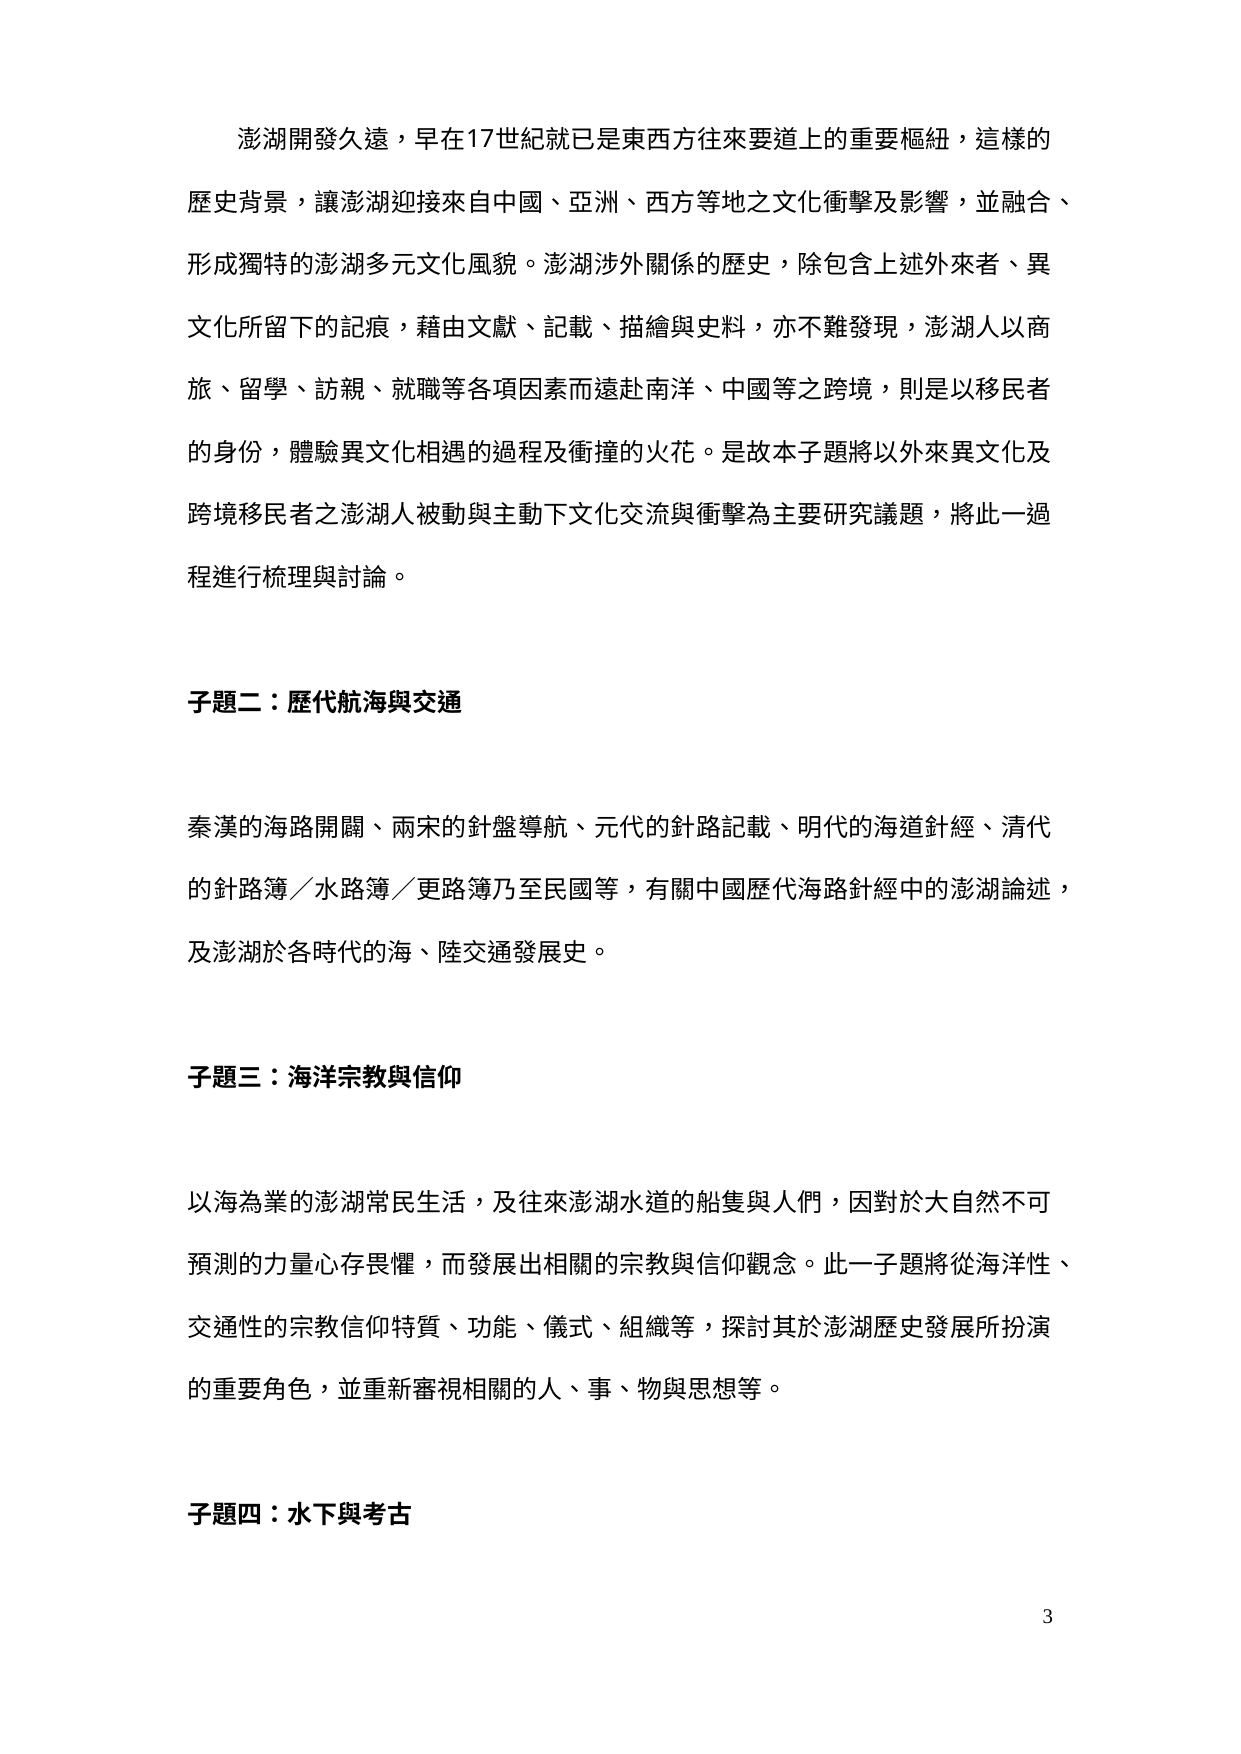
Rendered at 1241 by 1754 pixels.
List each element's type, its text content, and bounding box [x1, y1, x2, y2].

text 子題四：水下與考古 [187, 1471, 1053, 1534]
text 澎湖開發久遠，早在17世紀就已是東西方往來要道上的重要樞紐，這樣的歷史背景，讓澎湖迎接來自中國、亞洲、西方等地之文化衝擊及影響，並融合、形成獨特的澎湖多元文化風貌。澎湖涉外關係的歷史，除包含上述外來者、異文化所留下的記痕，藉由文獻、記載、描繪與史料，亦不難發現，澎湖人以商旅、留學、訪親、就職等各項因素而遠赴南洋、中國等之跨境，則是以移民者的身份，體驗異文化相遇的過程及衝撞的火花。是故本子題將以外來異文化及跨境移民者之澎湖人被動與主動下文化交流與衝擊為主要研究議題，將此一過程進行梳理與討論。 [187, 96, 1053, 596]
text 子題二：歷代航海與交通 [187, 659, 1053, 721]
text 秦漢的海路開闢、兩宋的針盤導航、元代的針路記載、明代的海道針經、清代的針路簿／水路簿／更路簿乃至民國等，有關中國歷代海路針經中的澎湖論述，及澎湖於各時代的海、陸交通發展史。 [187, 784, 1053, 971]
text 子題三：海洋宗教與信仰 [187, 1034, 1053, 1096]
text 以海為業的澎湖常民生活，及往來澎湖水道的船隻與人們，因對於大自然不可預測的力量心存畏懼，而發展出相關的宗教與信仰觀念。此一子題將從海洋性、交通性的宗教信仰特質、功能、儀式、組織等，探討其於澎湖歷史發展所扮演的重要角色，並重新審視相關的人、事、物與思想等。 [187, 1159, 1053, 1409]
